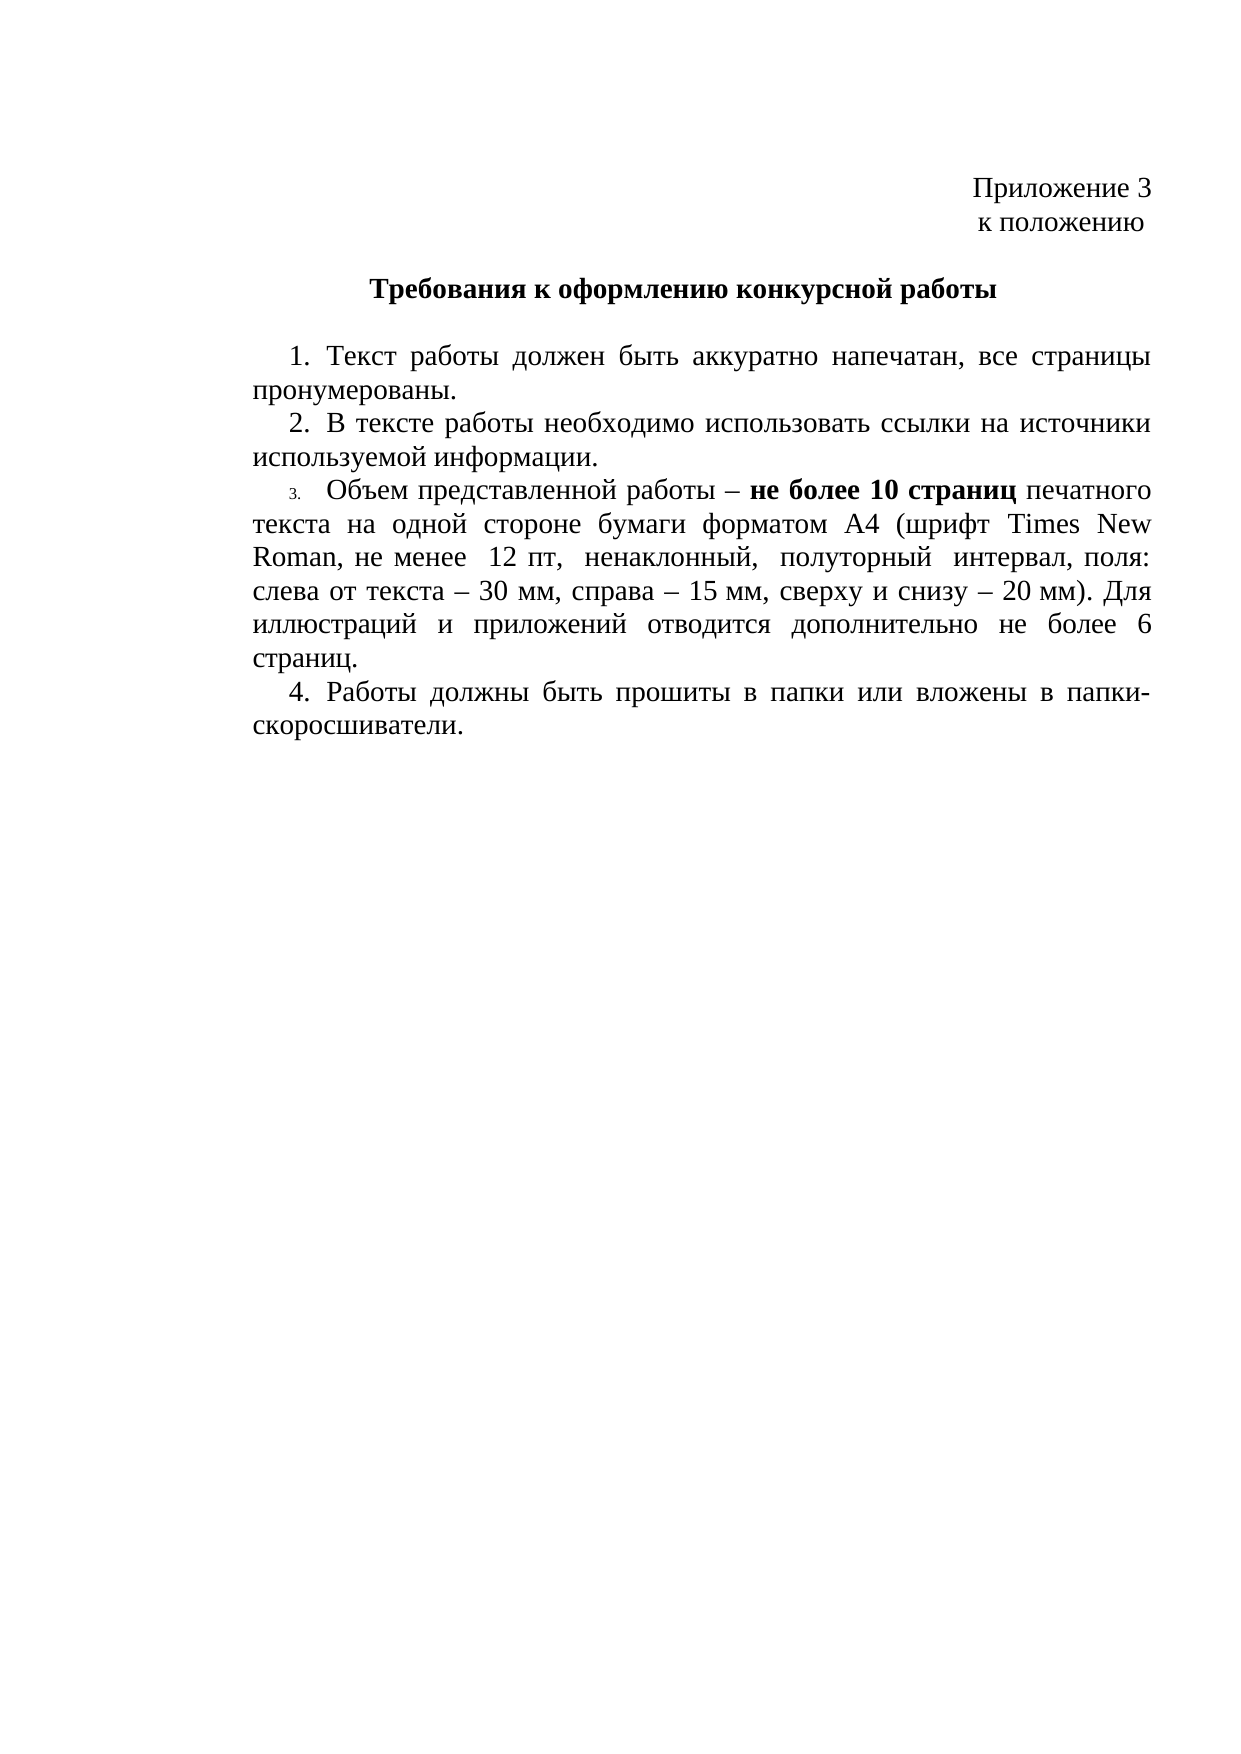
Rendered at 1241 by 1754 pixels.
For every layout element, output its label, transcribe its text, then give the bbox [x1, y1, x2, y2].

list Объем представленной работы – не более 10 страниц печатного текста на одной стороне бумаги форматом А4 (шрифт Times New Roman, не менее 12 пт, ненаклонный, полуторный интервал, поля: слева от текста – 30 мм, справа – 15 мм, сверху и снизу – 20 мм). Для иллюстраций и приложений отводится дополнительно не более 6 страниц. [215, 472, 1152, 674]
text к положению [177, 204, 1152, 238]
list Текст работы должен быть аккуратно напечатан, все страницы пронумерованы. [215, 338, 1152, 405]
text Приложение 3 [177, 171, 1152, 204]
list Работы должны быть прошиты в папки или вложены в папки-скоросшиватели. [215, 674, 1152, 741]
list В тексте работы необходимо использовать ссылки на источники используемой информации. [215, 405, 1152, 472]
text Требования к оформлению конкурсной работы [177, 271, 1152, 305]
